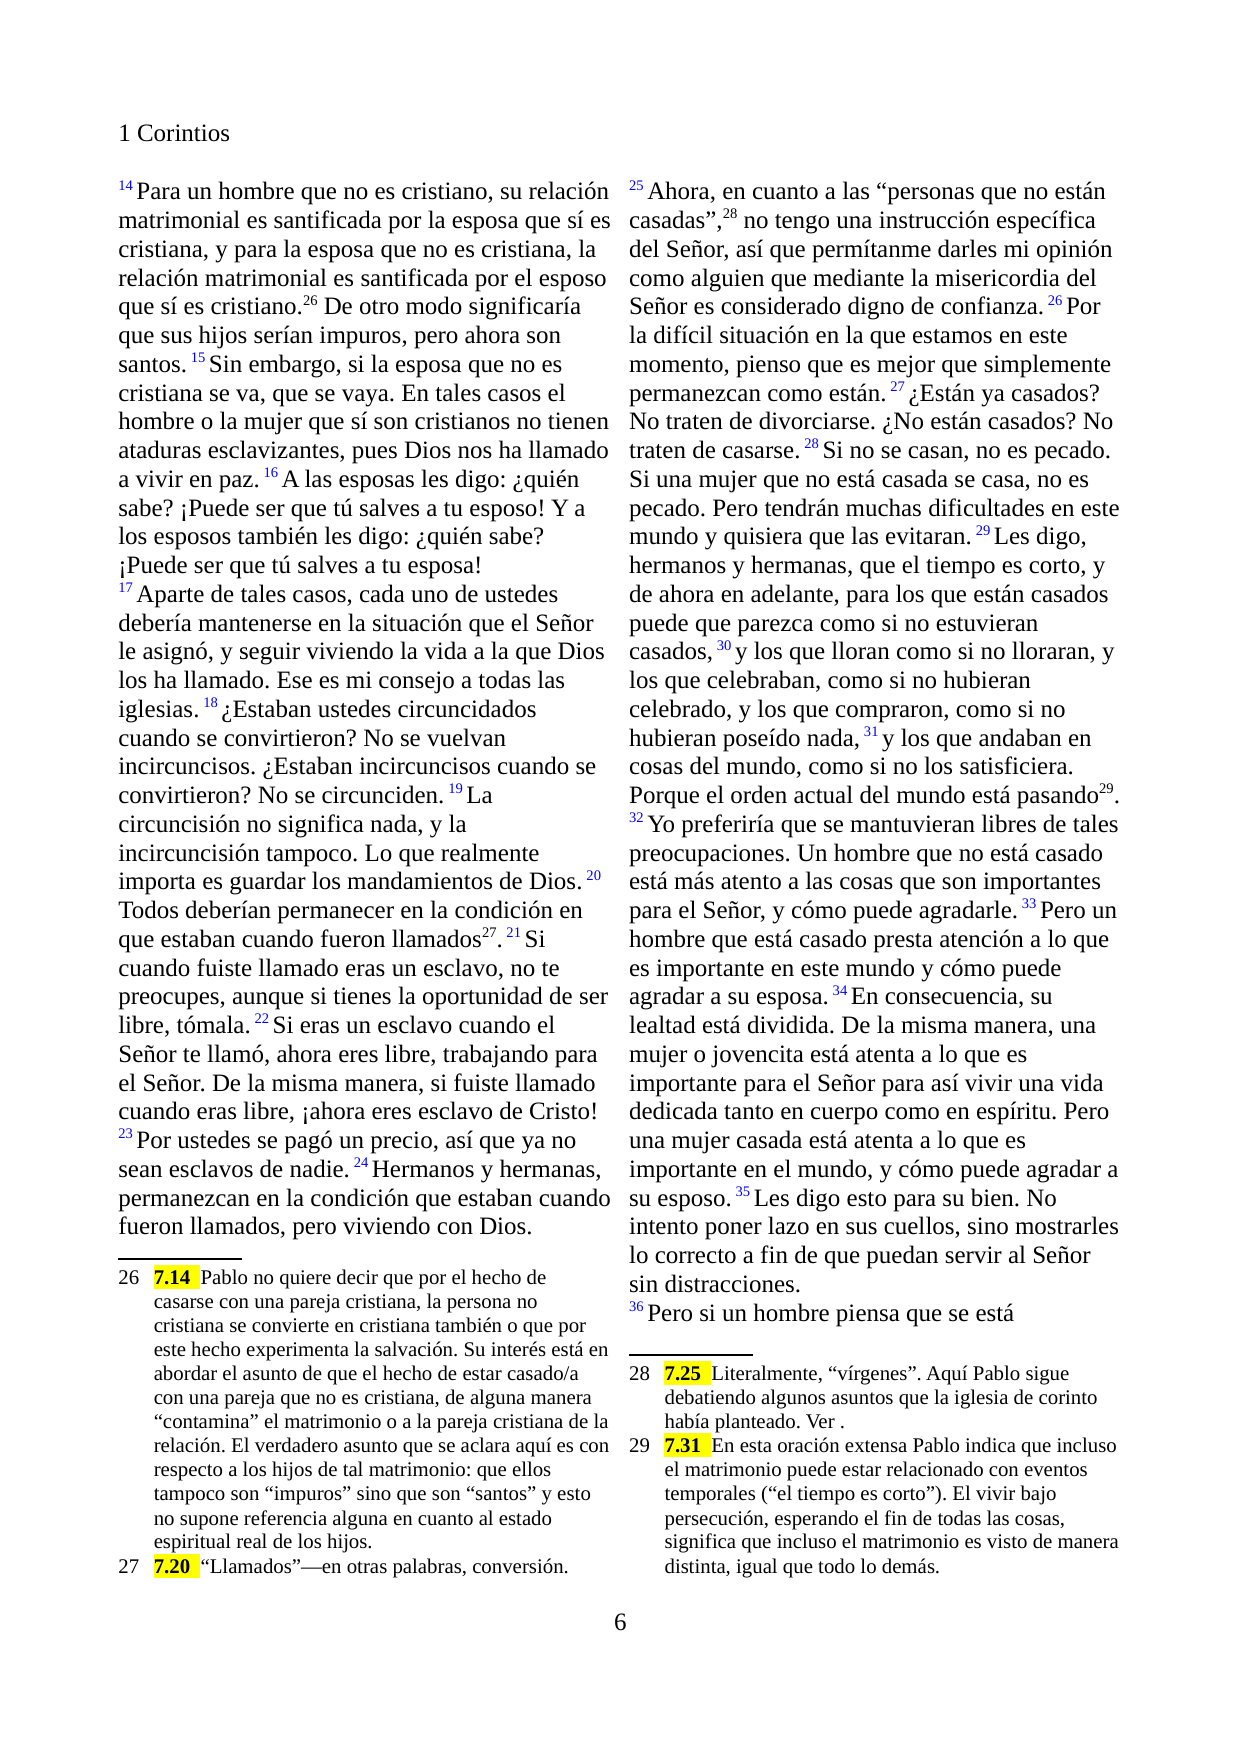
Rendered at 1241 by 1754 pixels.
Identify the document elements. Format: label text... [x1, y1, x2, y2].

text 17 Aparte de tales casos, cada uno de ustedes debería mantenerse en la situación que el Señor le asignó, y seguir viviendo la vida a la que Dios los ha llamado. Ese es mi consejo a todas las iglesias. 18 ¿Estaban ustedes circuncidados cuando se convirtieron? No se vuelvan incircuncisos. ¿Estaban incircuncisos cuando se convirtieron? No se circunciden. 19 La circuncisión no significa nada, y la incircuncisión tampoco. Lo que realmente importa es guardar los mandamientos de Dios. 20 Todos deberían permanecer en la condición en que estaban cuando fueron llamados. 21 Si cuando fuiste llamado eras un esclavo, no te preocupes, aunque si tienes la oportunidad de ser libre, tómala. 22 Si eras un esclavo cuando el Señor te llamó, ahora eres libre, trabajando para el Señor. De la misma manera, si fuiste llamado cuando eras libre, ¡ahora eres esclavo de Cristo! 23 Por ustedes se pagó un precio, así que ya no sean esclavos de nadie. 24 Hermanos y hermanas, permanezcan en la condición que estaban cuando fueron llamados, pero viviendo con Dios. [118, 579, 611, 1240]
text 7.14 Pablo no quiere decir que por el hecho de casarse con una pareja cristiana, la persona no cristiana se convierte en cristiana también o que por este hecho experimenta la salvación. Su interés está en abordar el asunto de que el hecho de estar casado/a con una pareja que no es cristiana, de alguna manera “contamina” el matrimonio o a la pareja cristiana de la relación. El verdadero asunto que se aclara aquí es con respecto a los hijos de tal matrimonio: que ellos tampoco son “impuros” sino que son “santos” y esto no supone referencia alguna en cuanto al estado espiritual real de los hijos. [118, 1265, 611, 1553]
text 25 Ahora, en cuanto a las “personas que no están casadas”, no tengo una instrucción específica del Señor, así que permítanme darles mi opinión como alguien que mediante la misericordia del Señor es considerado digno de confianza. 26 Por la difícil situación en la que estamos en este momento, pienso que es mejor que simplemente permanezcan como están. 27 ¿Están ya casados? No traten de divorciarse. ¿No están casados? No traten de casarse. 28 Si no se casan, no es pecado. Si una mujer que no está casada se casa, no es pecado. Pero tendrán muchas dificultades en este mundo y quisiera que las evitaran. 29 Les digo, hermanos y hermanas, que el tiempo es corto, y de ahora en adelante, para los que están casados puede que parezca como si no estuvieran casados, 30 y los que lloran como si no lloraran, y los que celebraban, como si no hubieran celebrado, y los que compraron, como si no hubieran poseído nada, 31 y los que andaban en cosas del mundo, como si no los satisficiera. Porque el orden actual del mundo está pasando. [629, 176, 1122, 809]
text 14 Para un hombre que no es cristiano, su relación matrimonial es santificada por la esposa que sí es cristiana, y para la esposa que no es cristiana, la relación matrimonial es santificada por el esposo que sí es cristiano. De otro modo significaría que sus hijos serían impuros, pero ahora son santos. 15 Sin embargo, si la esposa que no es cristiana se va, que se vaya. En tales casos el hombre o la mujer que sí son cristianos no tienen ataduras esclavizantes, pues Dios nos ha llamado a vivir en paz. 16 A las esposas les digo: ¿quién sabe? ¡Puede ser que tú salves a tu esposo! Y a los esposos también les digo: ¿quién sabe? ¡Puede ser que tú salves a tu esposa! [118, 176, 611, 579]
text 7.31 En esta oración extensa Pablo indica que incluso el matrimonio puede estar relacionado con eventos temporales (“el tiempo es corto”). El vivir bajo persecución, esperando el fin de todas las cosas, significa que incluso el matrimonio es visto de manera distinta, igual que todo lo demás. [629, 1433, 1122, 1578]
text 7.25 Literalmente, “vírgenes”. Aquí Pablo sigue debatiendo algunos asuntos que la iglesia de corinto había planteado. Ver . [629, 1361, 1122, 1433]
text 7.20 “Llamados”—en otras palabras, conversión. [118, 1553, 611, 1578]
text 32 Yo preferiría que se mantuvieran libres de tales preocupaciones. Un hombre que no está casado está más atento a las cosas que son importantes para el Señor, y cómo puede agradarle. 33 Pero un hombre que está casado presta atención a lo que es importante en este mundo y cómo puede agradar a su esposa. 34 En consecuencia, su lealtad está dividida. De la misma manera, una mujer o jovencita está atenta a lo que es importante para el Señor para así vivir una vida dedicada tanto en cuerpo como en espíritu. Pero una mujer casada está atenta a lo que es importante en el mundo, y cómo puede agradar a su esposo. 35 Les digo esto para su bien. No intento poner lazo en sus cuellos, sino mostrarles lo correcto a fin de que puedan servir al Señor sin distracciones. [629, 809, 1122, 1298]
text 36 Pero si un hombre piensa que se está [629, 1298, 1122, 1326]
